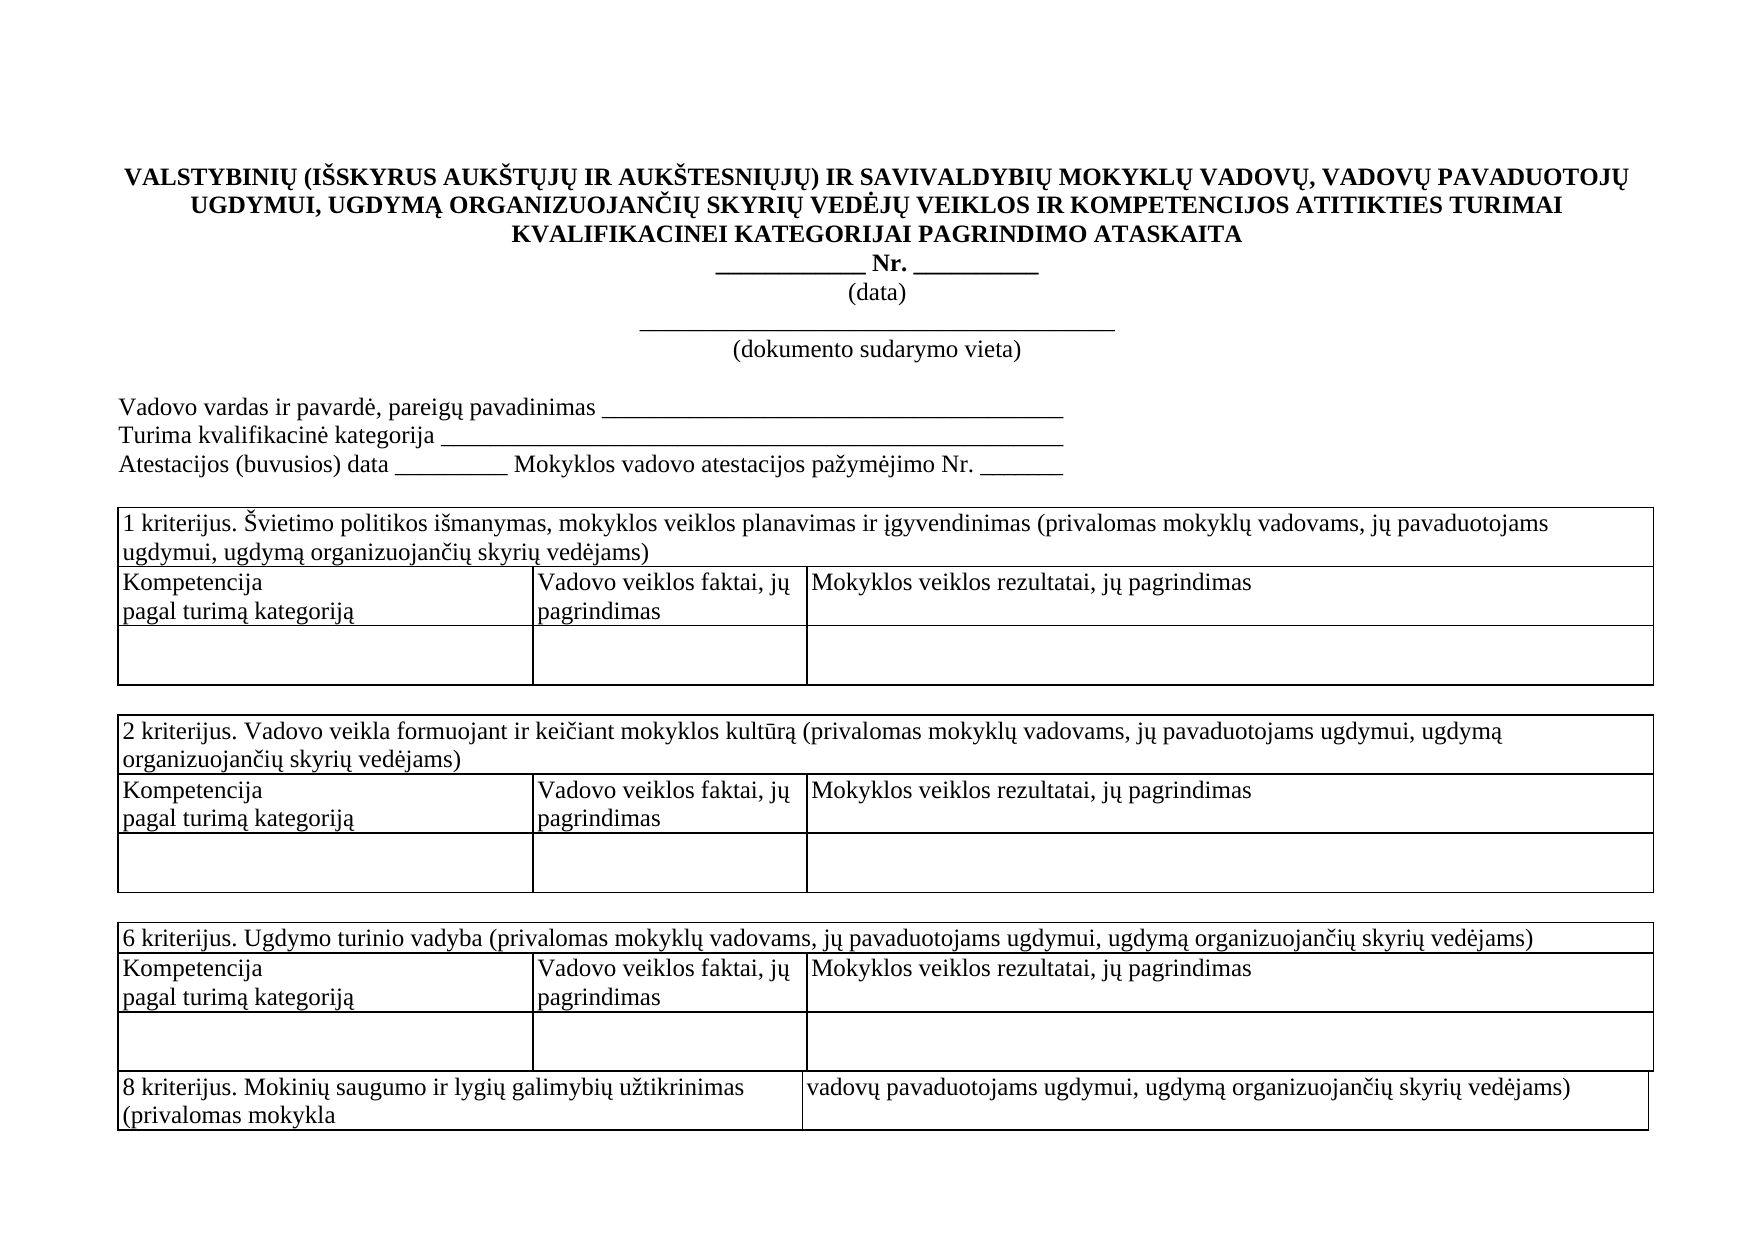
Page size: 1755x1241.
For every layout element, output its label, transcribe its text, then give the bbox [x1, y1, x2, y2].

table_header 1 kriterijus. Švietimo politikos išmanymas, mokyklos veiklos planavimas ir įgyvendinimas (privalomas mokyklų vadovams, jų pavaduotojams ugdymui, ugdymą organizuojančių skyrių vedėjams) [119, 508, 1653, 566]
table_cell Vadovo veiklos faktai, jų pagrindimas [534, 954, 806, 1011]
table_cell [119, 834, 532, 891]
table_cell Vadovo veiklos faktai, jų pagrindimas [534, 567, 806, 625]
table_cell [808, 834, 1653, 891]
table_cell Kompetencija pagal turimą kategoriją [119, 567, 532, 625]
text ______________________________________ [118, 305, 1636, 334]
text (dokumento sudarymo vieta) [118, 334, 1636, 363]
text Turima kvalifikacinė kategorija [118, 420, 1636, 449]
table_cell [808, 626, 1653, 684]
table_cell [118, 893, 1653, 922]
table_cell [1649, 1072, 1653, 1129]
text ____________ Nr. __________ [118, 248, 1636, 277]
table_cell Mokyklos veiklos rezultatai, jų pagrindimas [808, 954, 1653, 1011]
table_cell [534, 1013, 806, 1070]
table_cell [808, 1013, 1653, 1070]
table_cell Mokyklos veiklos rezultatai, jų pagrindimas [808, 775, 1653, 832]
table_cell [118, 686, 1653, 714]
table_cell Vadovo veiklos faktai, jų pagrindimas [534, 775, 806, 832]
text VALSTYBINIŲ (IŠSKYRUS AUKŠTŲJŲ IR AUKŠTESNIŲJŲ) IR SAVIVALDYBIŲ MOKYKLŲ VADOVŲ, VADOVŲ PAVADUOTOJŲ UGDYMUI, UGDYMĄ ORGANIZUOJANČIŲ SKYRIŲ VEDĖJŲ VEIKLOS IR KOMPETENCIJOS ATITIKTIES TURIMAI KVALIFIKACINEI KATEGORIJAI PAGRINDIMO ATASKAITA [118, 162, 1636, 248]
table_cell [119, 1013, 532, 1070]
text (data) [118, 277, 1636, 305]
table_cell 2 kriterijus. Vadovo veikla formuojant ir keičiant mokyklos kultūrą (privalomas mokyklų vadovams, jų pavaduotojams ugdymui, ugdymą organizuojančių skyrių vedėjams) [119, 716, 1653, 773]
table_cell [534, 626, 806, 684]
table_cell Mokyklos veiklos rezultatai, jų pagrindimas [808, 567, 1653, 625]
table_cell 6 kriterijus. Ugdymo turinio vadyba (privalomas mokyklų vadovams, jų pavaduotojams ugdymui, ugdymą organizuojančių skyrių vedėjams) [119, 923, 1653, 952]
table_cell Kompetencija pagal turimą kategoriją [119, 954, 532, 1011]
table_cell [534, 834, 806, 891]
text Atestacijos (buvusios) data _________ Mokyklos vadovo atestacijos pažymėjimo Nr. [118, 449, 1636, 478]
text Vadovo vardas ir pavardė, pareigų pavadinimas [118, 392, 1636, 420]
table_cell [119, 626, 532, 684]
table_cell 8 kriterijus. Mokinių saugumo ir lygių galimybių užtikrinimas (privalomas mokykla [119, 1072, 802, 1129]
table_cell vadovų pavaduotojams ugdymui, ugdymą organizuojančių skyrių vedėjams) [803, 1072, 1648, 1129]
table_cell Kompetencija pagal turimą kategoriją [119, 775, 532, 832]
